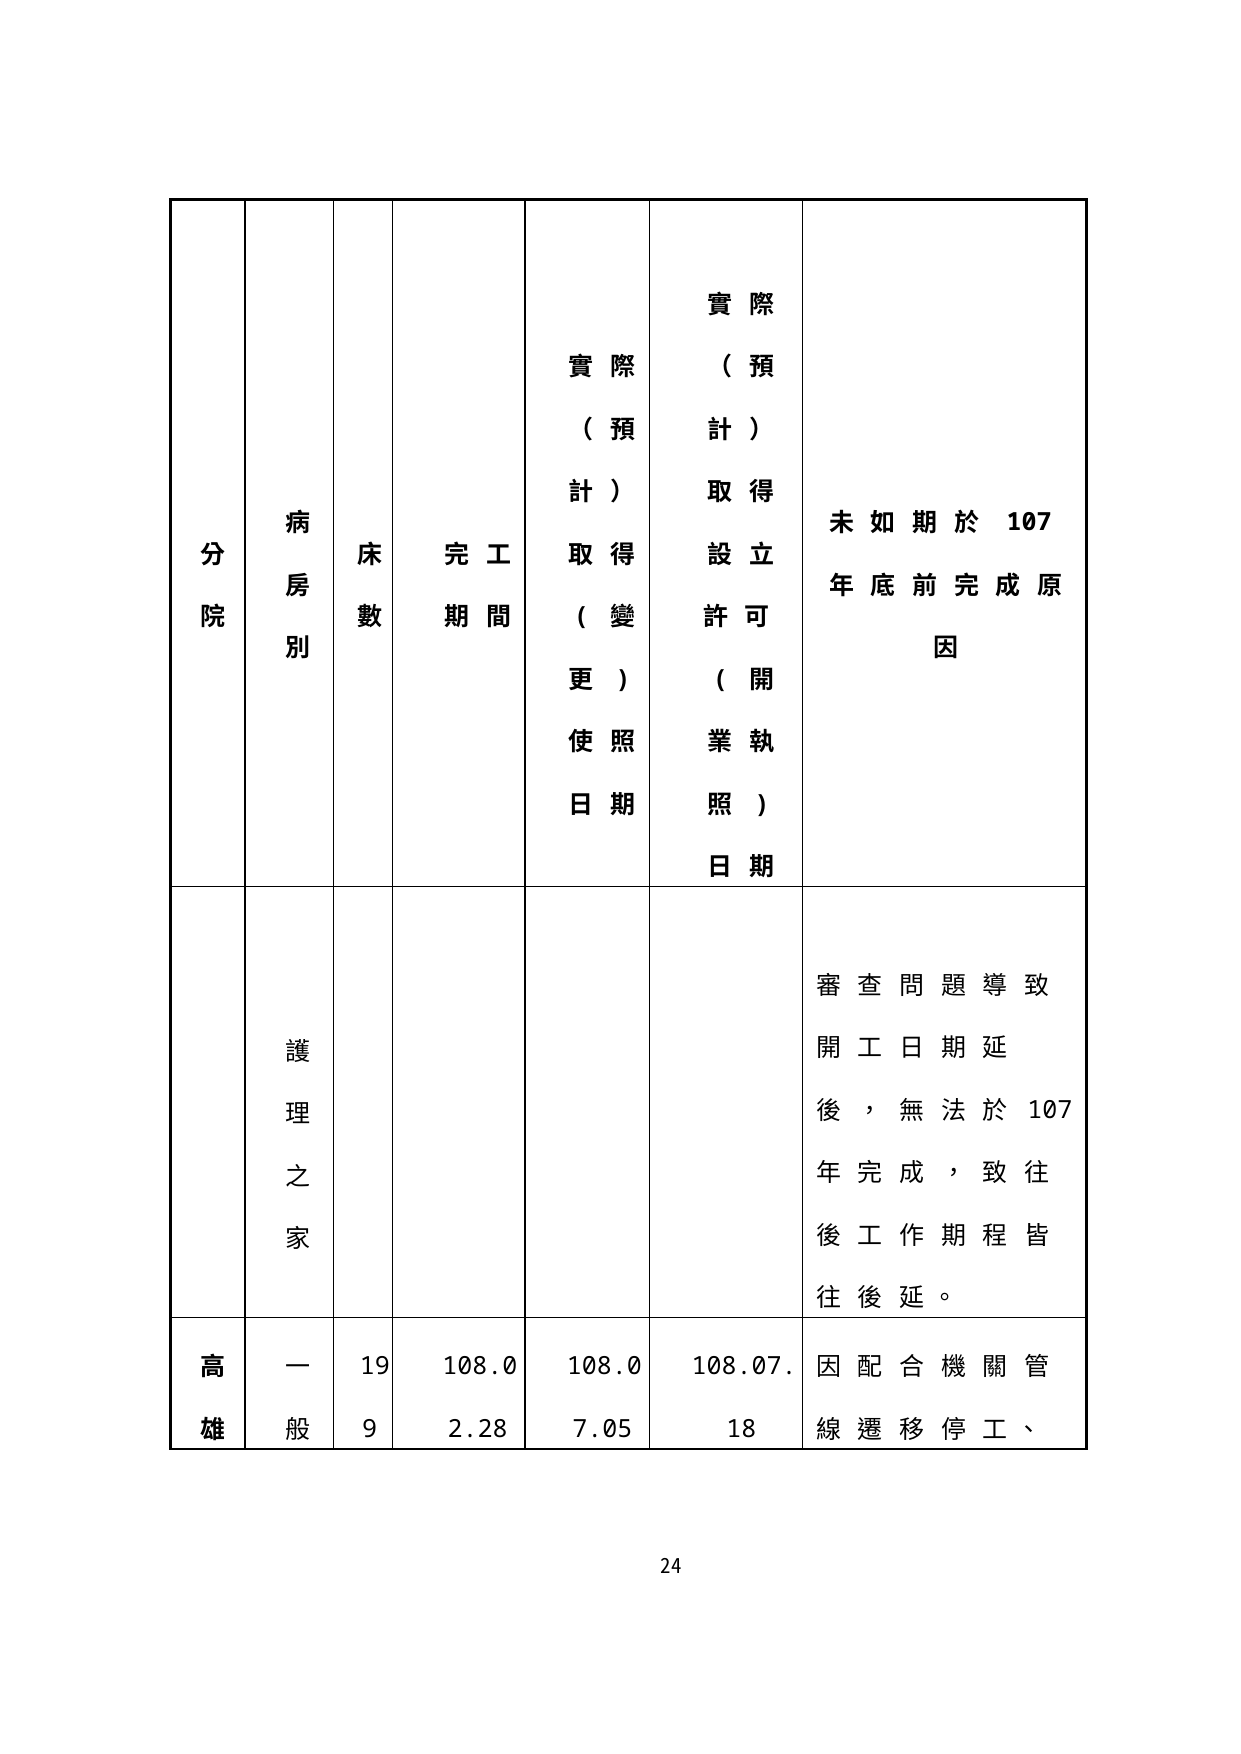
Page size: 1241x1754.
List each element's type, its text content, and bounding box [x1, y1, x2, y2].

table_cell [334, 887, 392, 1317]
table_cell [393, 887, 524, 1317]
table_header 分院 [172, 201, 244, 886]
table_header 病房別 [246, 201, 333, 886]
table_header 實際（預計）取得設立許可(開業執照)日期 [650, 201, 802, 886]
table_cell 一般 [246, 1318, 333, 1448]
table_cell 108.07.05 [526, 1318, 649, 1448]
table_cell 199 [334, 1318, 392, 1448]
table_cell [650, 887, 802, 1317]
table_header 實際（預計）取得(變更)使照日期 [526, 201, 649, 886]
table_cell 108.07.18 [650, 1318, 802, 1448]
table_header 完工 期間 [393, 201, 524, 886]
table_header 床數 [334, 201, 392, 886]
table_cell 護理之家 [246, 887, 333, 1317]
table_cell [172, 887, 244, 1317]
table_cell 高雄 [172, 1318, 244, 1448]
table_cell 審查問題導致開工日期延後，無法於107年完成，致往後工作期程皆往後延。 [803, 887, 1085, 1317]
table_header 未如期於107年底前完成原因 [803, 201, 1085, 886]
table_cell 108.02.28 [393, 1318, 524, 1448]
table_cell 因配合機關管線遷移停工、 [803, 1318, 1085, 1448]
table_cell [526, 887, 649, 1317]
